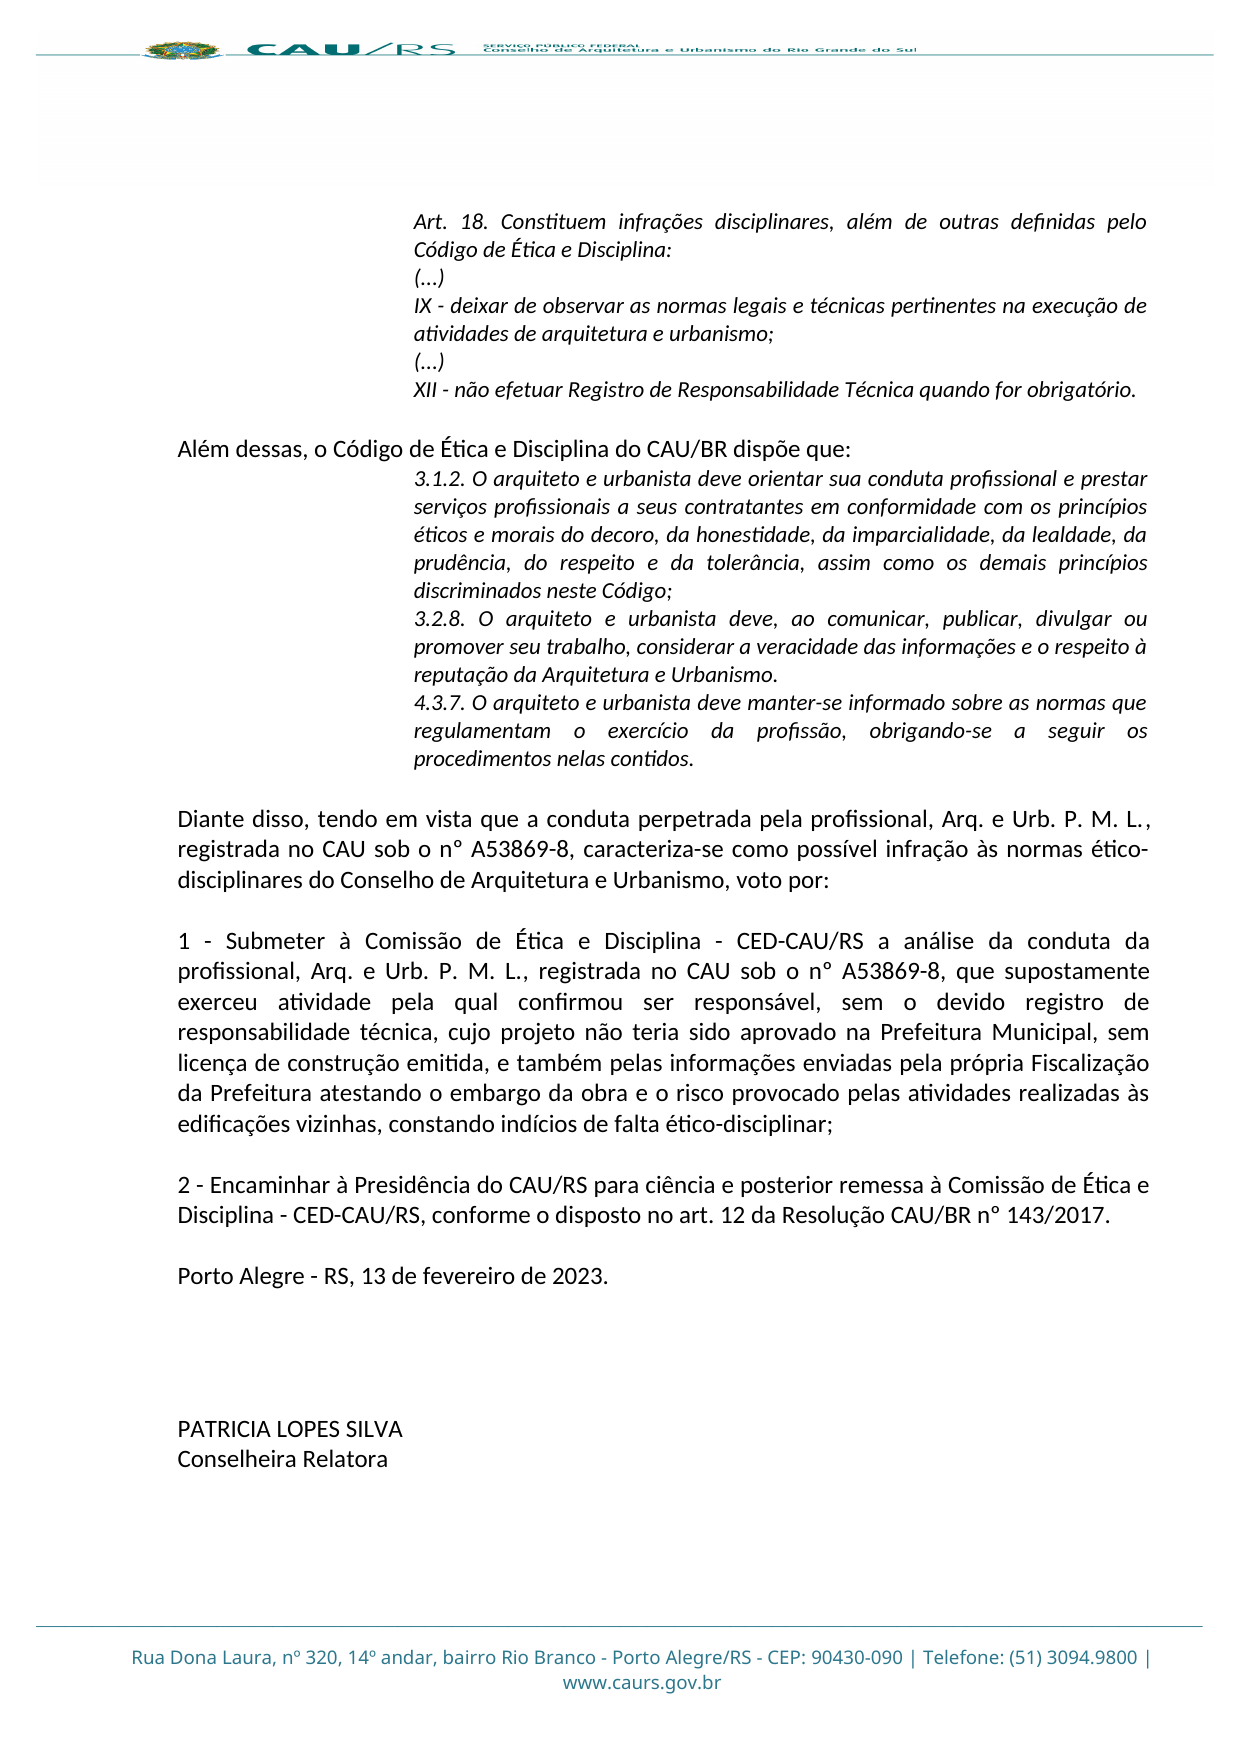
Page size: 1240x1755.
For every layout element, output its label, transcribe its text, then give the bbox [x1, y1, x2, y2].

text (...) [413, 347, 1151, 375]
text Conselheira Relatora [177, 1444, 1151, 1474]
text IX - deixar de observar as normas legais e técnicas pertinentes na execução de atividades de arquitetura e urbanismo; [413, 291, 1151, 347]
text Além dessas, o Código de Ética e Disciplina do CAU/BR dispõe que: [177, 433, 1151, 464]
text 4.3.7. O arquiteto e urbanista deve manter-se informado sobre as normas que regulamentam o exercício da profissão, obrigando-se a seguir os procedimentos nelas contidos. [413, 688, 1151, 772]
text 1 - Submeter à Comissão de Ética e Disciplina - CED-CAU/RS a análise da conduta da profissional, Arq. e Urb. P. M. L., registrada no CAU sob o nº A53869-8, que supostamente exerceu atividade pela qual confirmou ser responsável, sem o devido registro de responsabilidade técnica, cujo projeto não teria sido aprovado na Prefeitura Municipal, sem licença de construção emitida, e também pelas informações enviadas pela própria Fiscalização da Prefeitura atestando o embargo da obra e o risco provocado pelas atividades realizadas às edificações vizinhas, constando indícios de falta ético-disciplinar; [177, 925, 1151, 1138]
text Art. 18. Constituem infrações disciplinares, além de outras definidas pelo Código de Ética e Disciplina: [413, 207, 1151, 263]
text 3.1.2. O arquiteto e urbanista deve orientar sua conduta profissional e prestar serviços profissionais a seus contratantes em conformidade com os princípios éticos e morais do decoro, da honestidade, da imparcialidade, da lealdade, da prudência, do respeito e da tolerância, assim como os demais princípios discriminados neste Código; [413, 464, 1151, 604]
text Diante disso, tendo em vista que a conduta perpetrada pela profissional, Arq. e Urb. P. M. L., registrada no CAU sob o nº A53869-8, caracteriza-se como possível infração às normas ético-disciplinares do Conselho de Arquitetura e Urbanismo, voto por: [177, 803, 1151, 894]
text 2 - Encaminhar à Presidência do CAU/RS para ciência e posterior remessa à Comissão de Ética e Disciplina - CED-CAU/RS, conforme o disposto no art. 12 da Resolução CAU/BR nº 143/2017. [177, 1169, 1151, 1230]
text (...) [413, 263, 1151, 291]
text XII - não efetuar Registro de Responsabilidade Técnica quando for obrigatório. [413, 375, 1151, 403]
text PATRICIA LOPES SILVA [177, 1413, 1151, 1444]
text Porto Alegre - RS, 13 de fevereiro de 2023. [177, 1261, 1151, 1291]
text 3.2.8. O arquiteto e urbanista deve, ao comunicar, publicar, divulgar ou promover seu trabalho, considerar a veracidade das informações e o respeito à reputação da Arquitetura e Urbanismo. [413, 604, 1151, 688]
